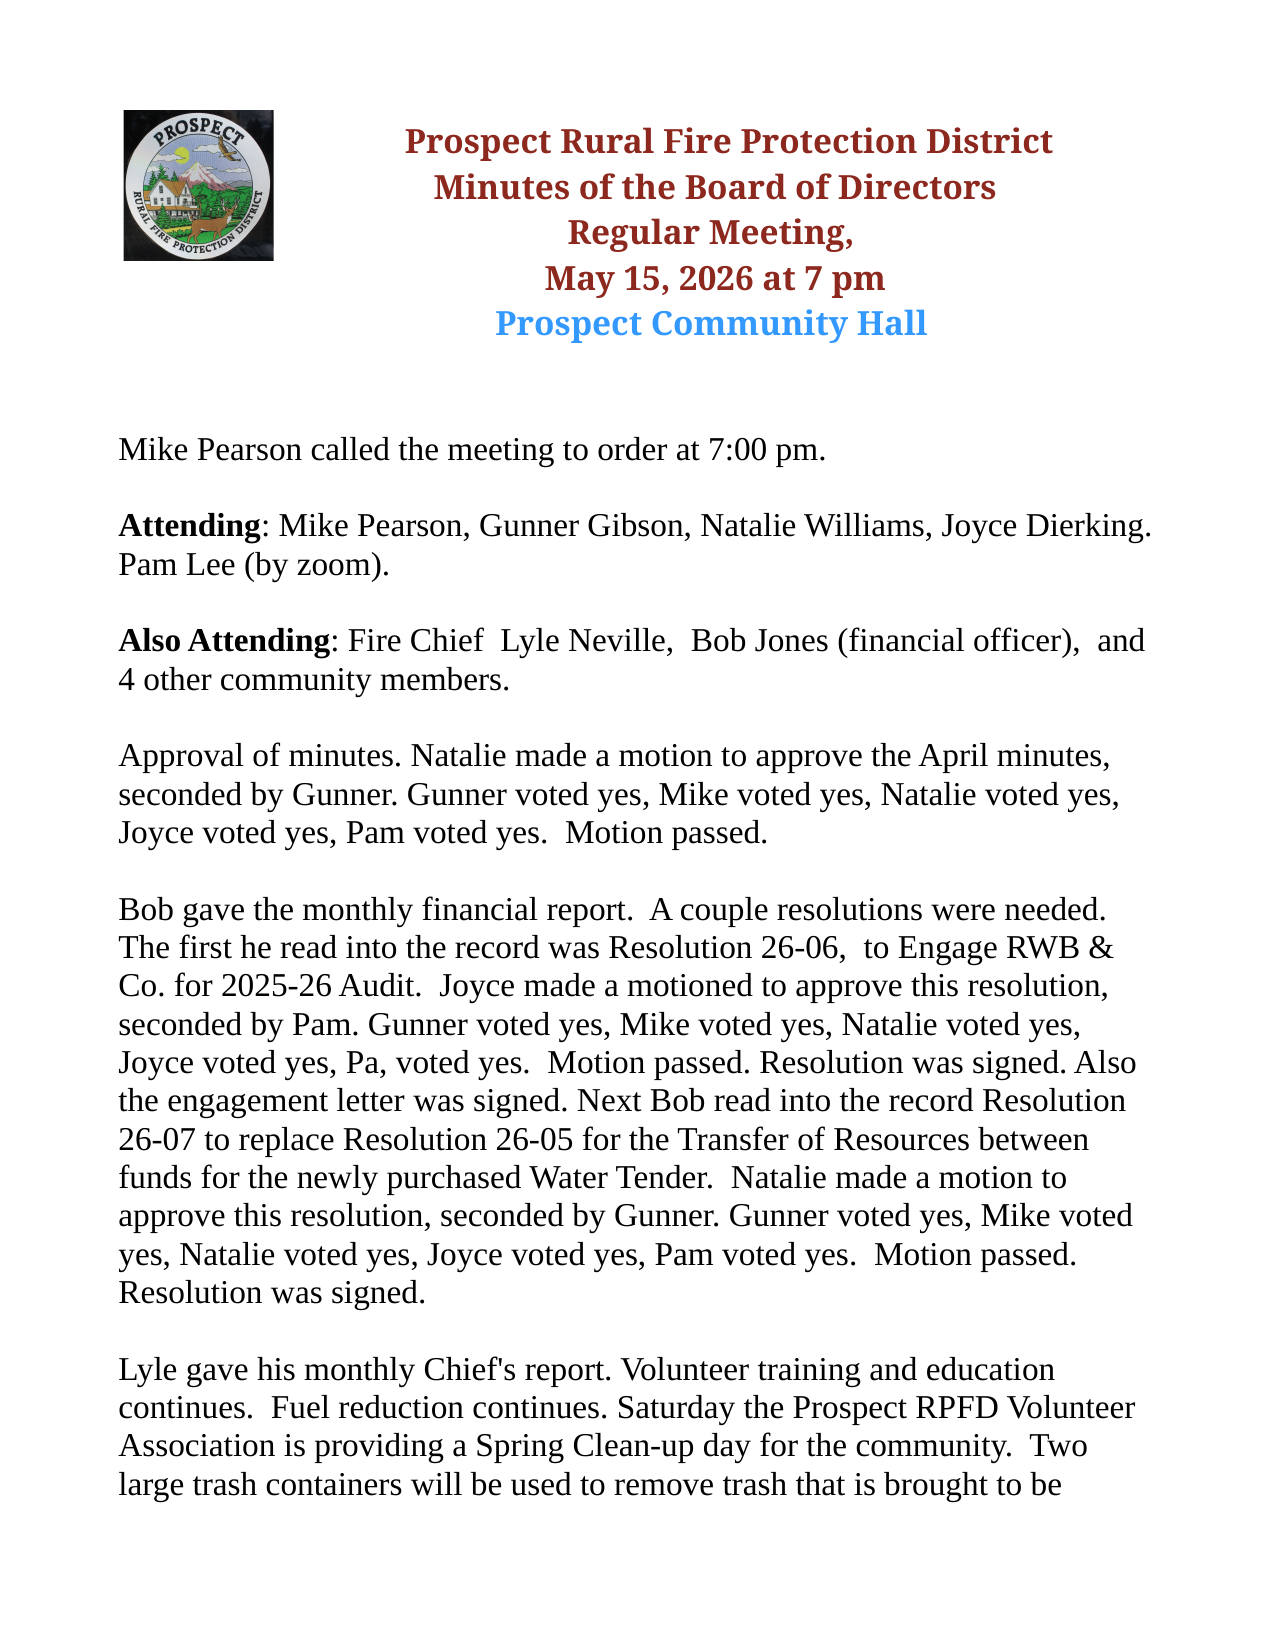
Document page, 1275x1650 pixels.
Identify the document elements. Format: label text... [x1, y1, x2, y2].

text Minutes of the Board of Directors [274, 163, 1157, 209]
picture [123, 110, 274, 261]
text Lyle gave his monthly Chief's report. Volunteer training and education continues. Fuel reduction continues. Saturday the Prospect RPFD Volunteer Association is providing a Spring Clean-up day for the community. Two large trash containers will be used to remove trash that is brought to be [118, 1349, 1157, 1502]
text Prospect Rural Fire Protection District [274, 118, 1185, 163]
text Approval of minutes. Natalie made a motion to approve the April minutes, seconded by Gunner. Gunner voted yes, Mike voted yes, Natalie voted yes, Joyce voted yes, Pam voted yes. Motion passed. [118, 736, 1157, 851]
text Mike Pearson called the meeting to order at 7:00 pm. [118, 429, 1157, 467]
text May 15, 2026 at 7 pm [118, 254, 1157, 300]
text Regular Meeting, [274, 209, 1157, 254]
text Prospect Community Hall [118, 300, 1157, 345]
text Attending: Mike Pearson, Gunner Gibson, Natalie Williams, Joyce Dierking. Pam Lee (by zoom). [118, 506, 1157, 582]
text Also Attending: Fire Chief Lyle Neville, Bob Jones (financial officer), and 4 other community members. [118, 621, 1157, 697]
text Bob gave the monthly financial report. A couple resolutions were needed. The first he read into the record was Resolution 26-06, to Engage RWB & Co. for 2025-26 Audit. Joyce made a motioned to approve this resolution, seconded by Pam. Gunner voted yes, Mike voted yes, Natalie voted yes, Joyce voted yes, Pa, voted yes. Motion passed. Resolution was signed. Also the engagement letter was signed. Next Bob read into the record Resolution 26-07 to replace Resolution 26-05 for the Transfer of Resources between funds for the newly purchased Water Tender. Natalie made a motion to approve this resolution, seconded by Gunner. Gunner voted yes, Mike voted yes, Natalie voted yes, Joyce voted yes, Pam voted yes. Motion passed. Resolution was signed. [118, 889, 1157, 1311]
